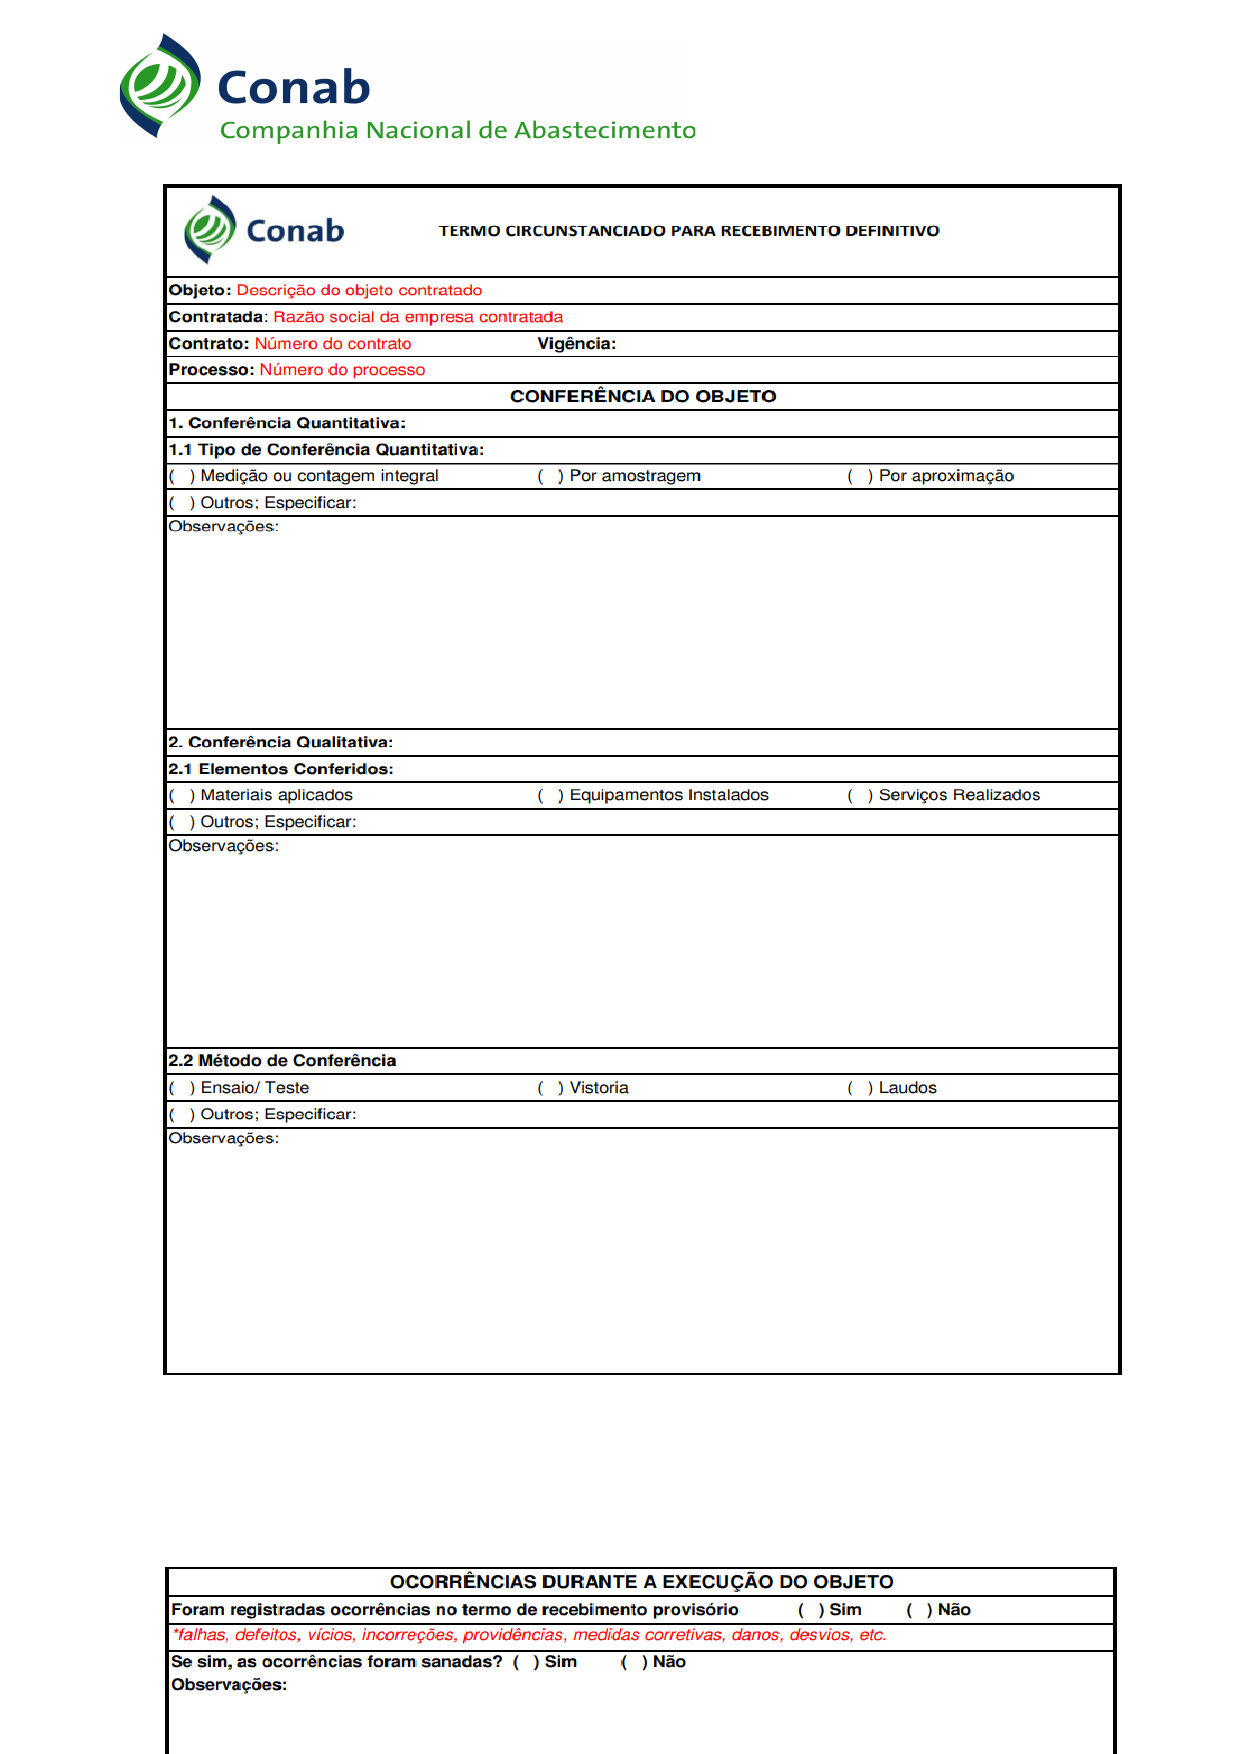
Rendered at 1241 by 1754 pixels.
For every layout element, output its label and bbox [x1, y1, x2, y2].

picture [162, 1564, 1122, 1754]
picture [163, 183, 1125, 1376]
picture [119, 33, 696, 144]
